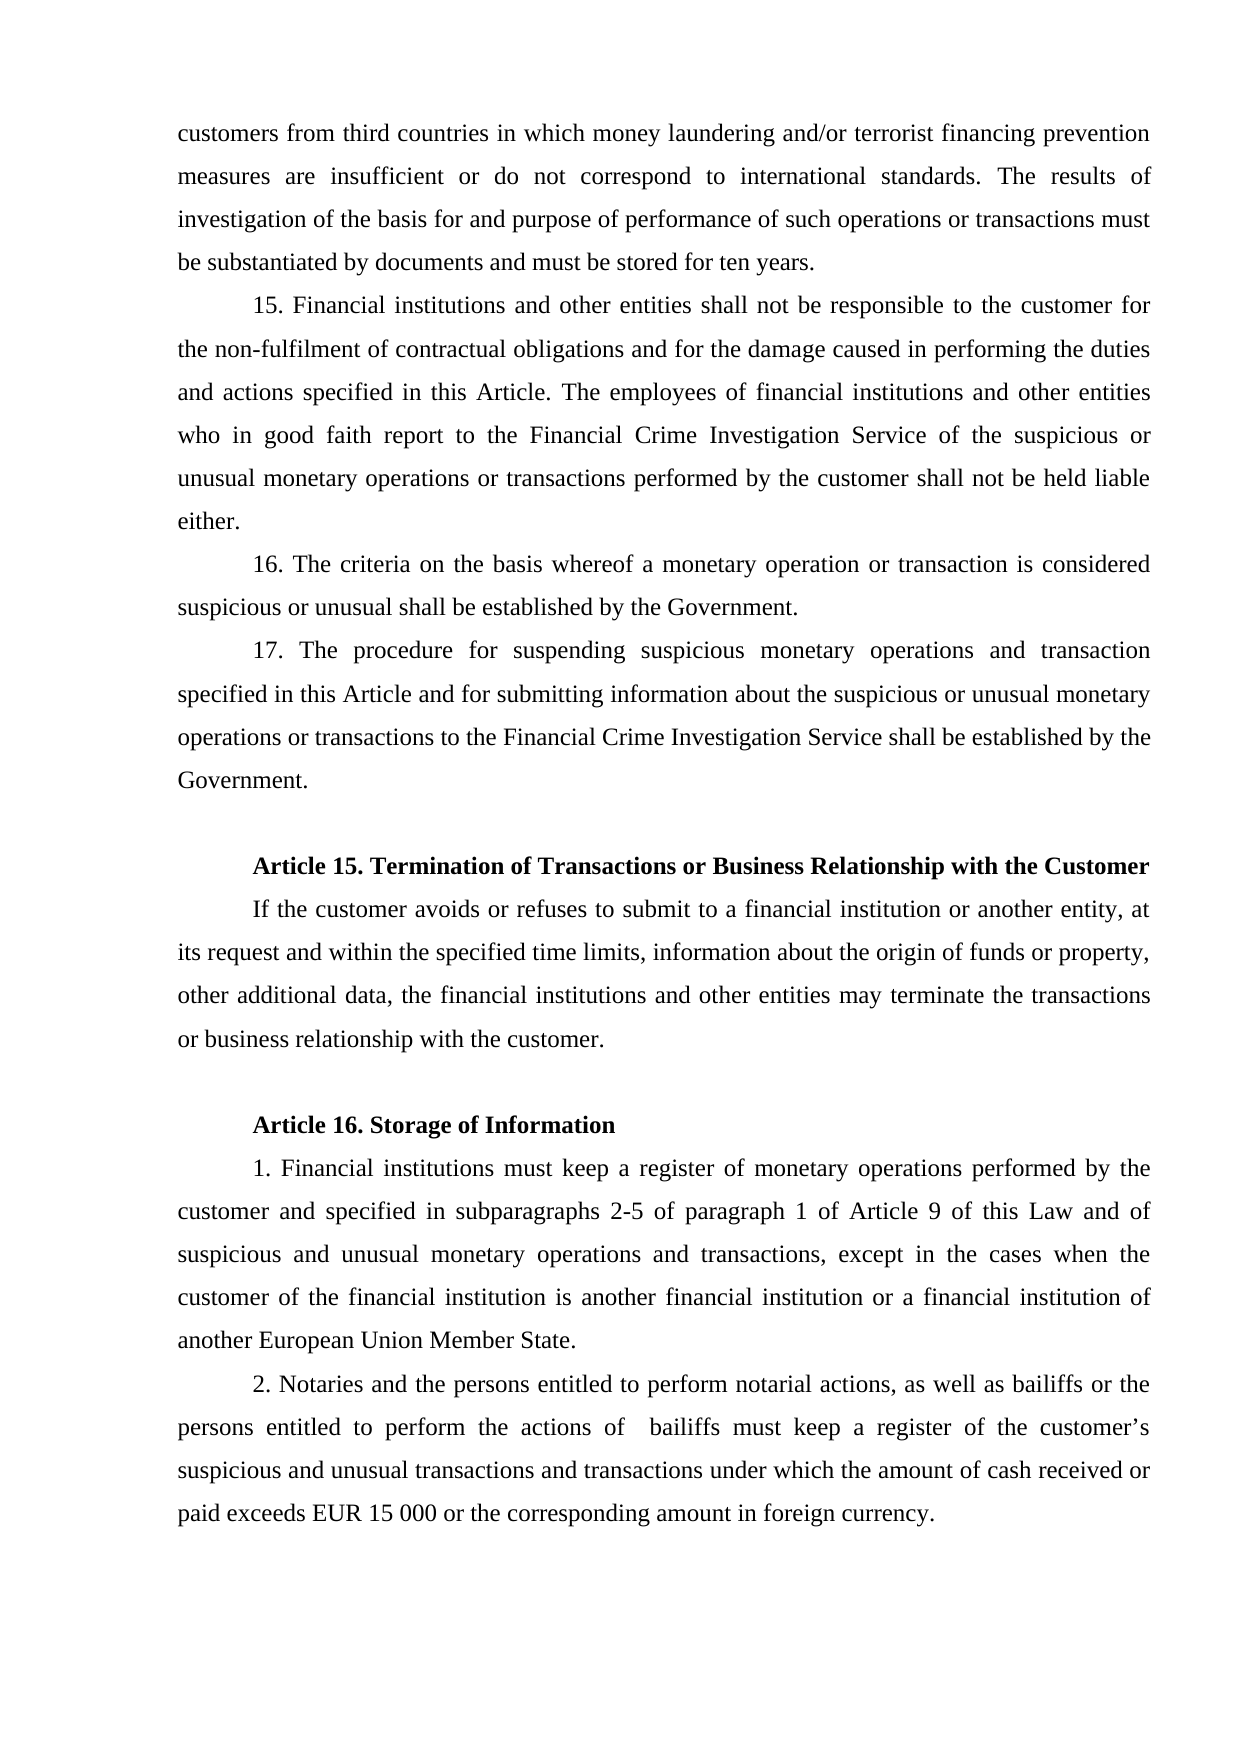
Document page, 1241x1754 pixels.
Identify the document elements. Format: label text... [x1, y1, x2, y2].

text 15. Financial institutions and other entities shall not be responsible to the customer for the non-fulfilment of contractual obligations and for the damage caused in performing the duties and actions specified in this Article. The employees of financial institutions and other entities who in good faith report to the Financial Crime Investigation Service of the suspicious or unusual monetary operations or transactions performed by the customer shall not be held liable either. [177, 291, 1152, 535]
text 16. The criteria on the basis whereof a monetary operation or transaction is considered suspicious or unusual shall be established by the Government. [177, 549, 1152, 621]
text 17. The procedure for suspending suspicious monetary operations and transaction specified in this Article and for submitting information about the suspicious or unusual monetary operations or transactions to the Financial Crime Investigation Service shall be established by the Government. [177, 636, 1152, 794]
text customers from third countries in which money laundering and/or terrorist financing prevention measures are insufficient or do not correspond to international standards. The results of investigation of the basis for and purpose of performance of such operations or transactions must be substantiated by documents and must be stored for ten years. [177, 118, 1152, 276]
text Article 16. Storage of Information [177, 1110, 1152, 1139]
text 1. Financial institutions must keep a register of monetary operations performed by the customer and specified in subparagraphs 2-5 of paragraph 1 of Article 9 of this Law and of suspicious and unusual monetary operations and transactions, except in the cases when the customer of the financial institution is another financial institution or a financial institution of another European Union Member State. [177, 1153, 1152, 1354]
text Article 15. Termination of Transactions or Business Relationship with the Customer [177, 851, 1152, 880]
text If the customer avoids or refuses to submit to a financial institution or another entity, at its request and within the specified time limits, information about the origin of funds or property, other additional data, the financial institutions and other entities may terminate the transactions or business relationship with the customer. [177, 894, 1152, 1052]
text 2. Notaries and the persons entitled to perform notarial actions, as well as bailiffs or the persons entitled to perform the actions of bailiffs must keep a register of the customer’s suspicious and unusual transactions and transactions under which the amount of cash received or paid exceeds EUR 15 000 or the corresponding amount in foreign currency. [177, 1369, 1152, 1527]
